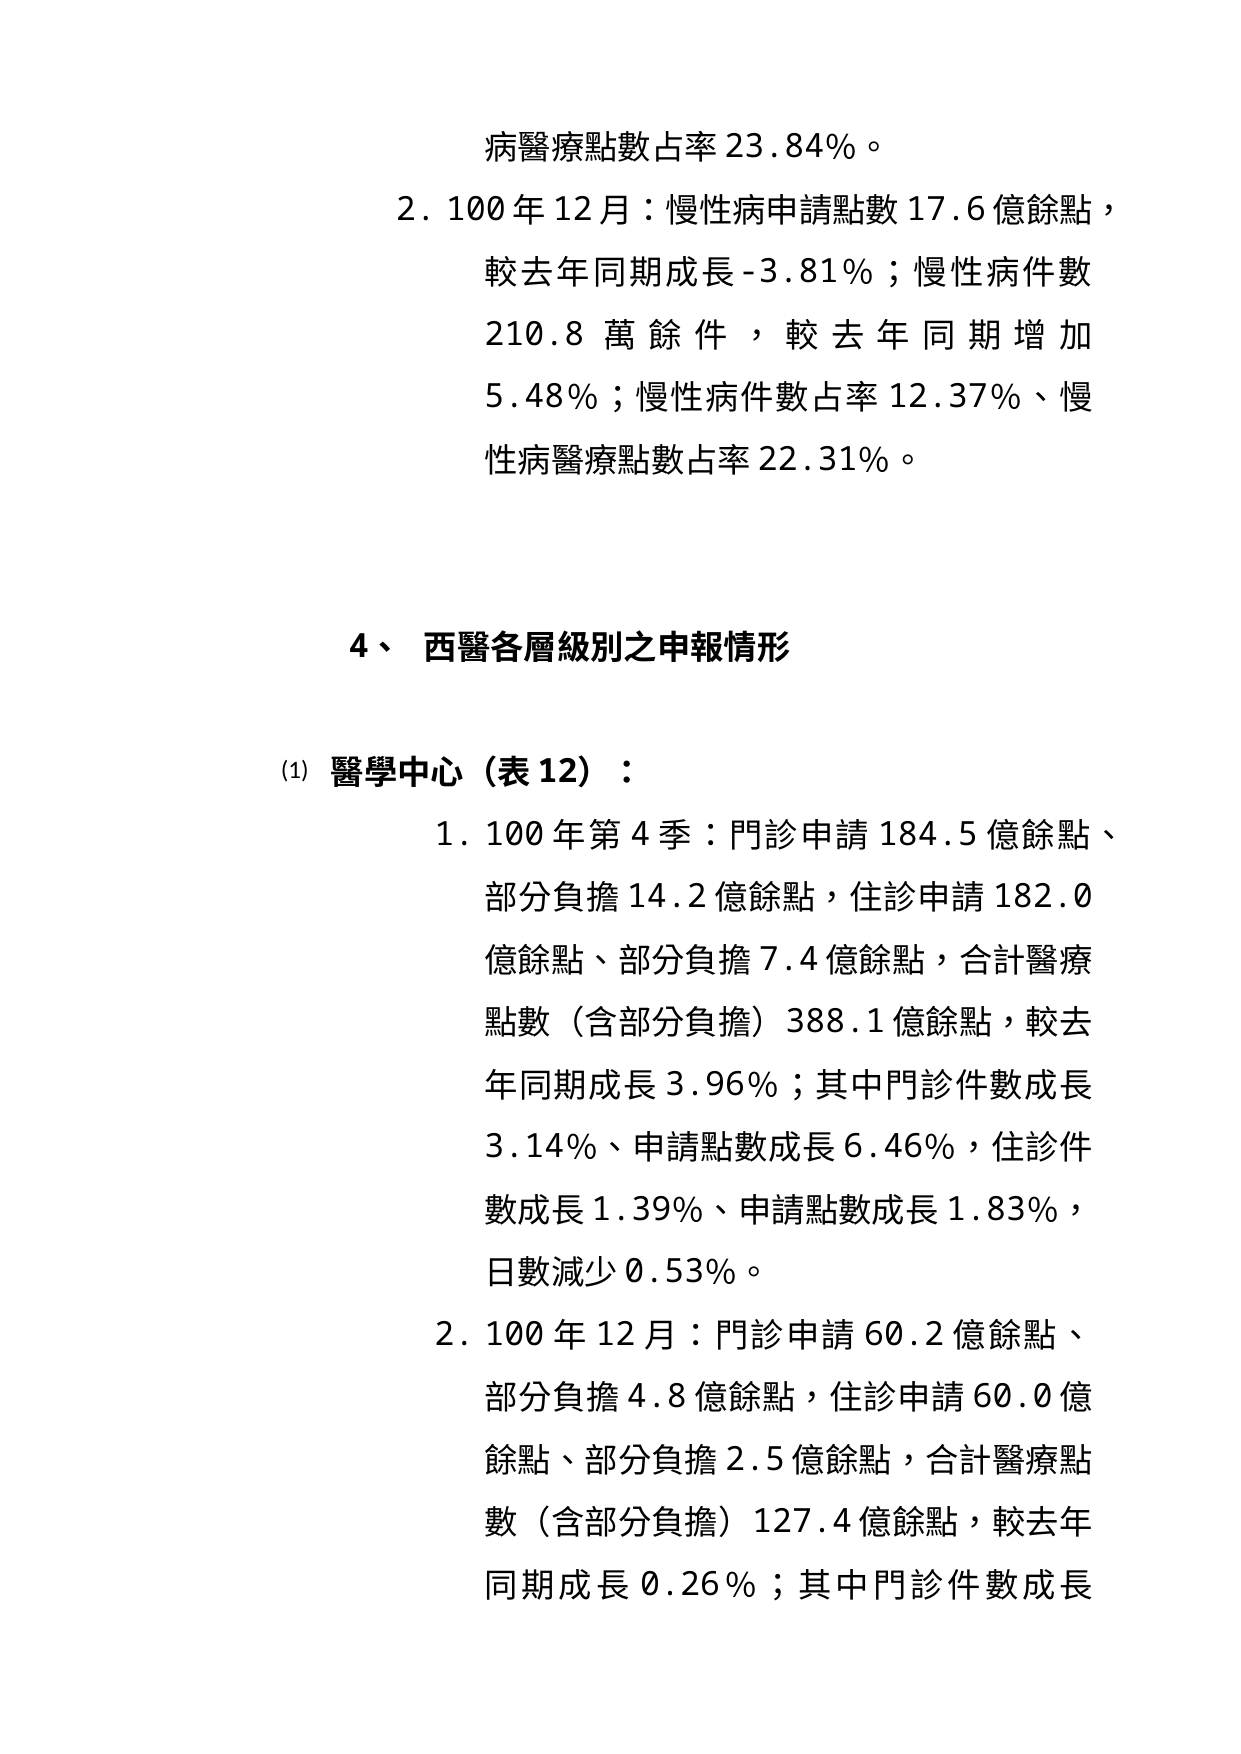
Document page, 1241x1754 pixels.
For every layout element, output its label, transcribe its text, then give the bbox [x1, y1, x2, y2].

list 西醫各層級別之申報情形 [348, 603, 1093, 666]
list 100年第4季：門診申請184.5億餘點、部分負擔14.2億餘點，住診申請182.0億餘點、部分負擔7.4億餘點，合計醫療點數（含部分負擔）388.1億餘點，較去年同期成長3.96％；其中門診件數成長3.14％、申請點數成長6.46％，住診件數成長1.39％、申請點數成長1.83％，日數減少0.53％。 [434, 791, 1093, 1291]
list 病醫療點數占率23.84％。 [396, 103, 1093, 166]
list 100年12月：慢性病申請點數17.6億餘點，較去年同期成長-3.81％；慢性病件數210.8萬餘件，較去年同期增加5.48％；慢性病件數占率12.37％、慢性病醫療點數占率22.31％。 [396, 166, 1093, 478]
list 100年12月：門診申請60.2億餘點、部分負擔4.8億餘點，住診申請60.0億餘點、部分負擔2.5億餘點，合計醫療點數（含部分負擔）127.4億餘點，較去年同期成長0.26％；其中門診件數成長 [434, 1291, 1093, 1603]
list 醫學中心（表12）： [281, 728, 1093, 791]
